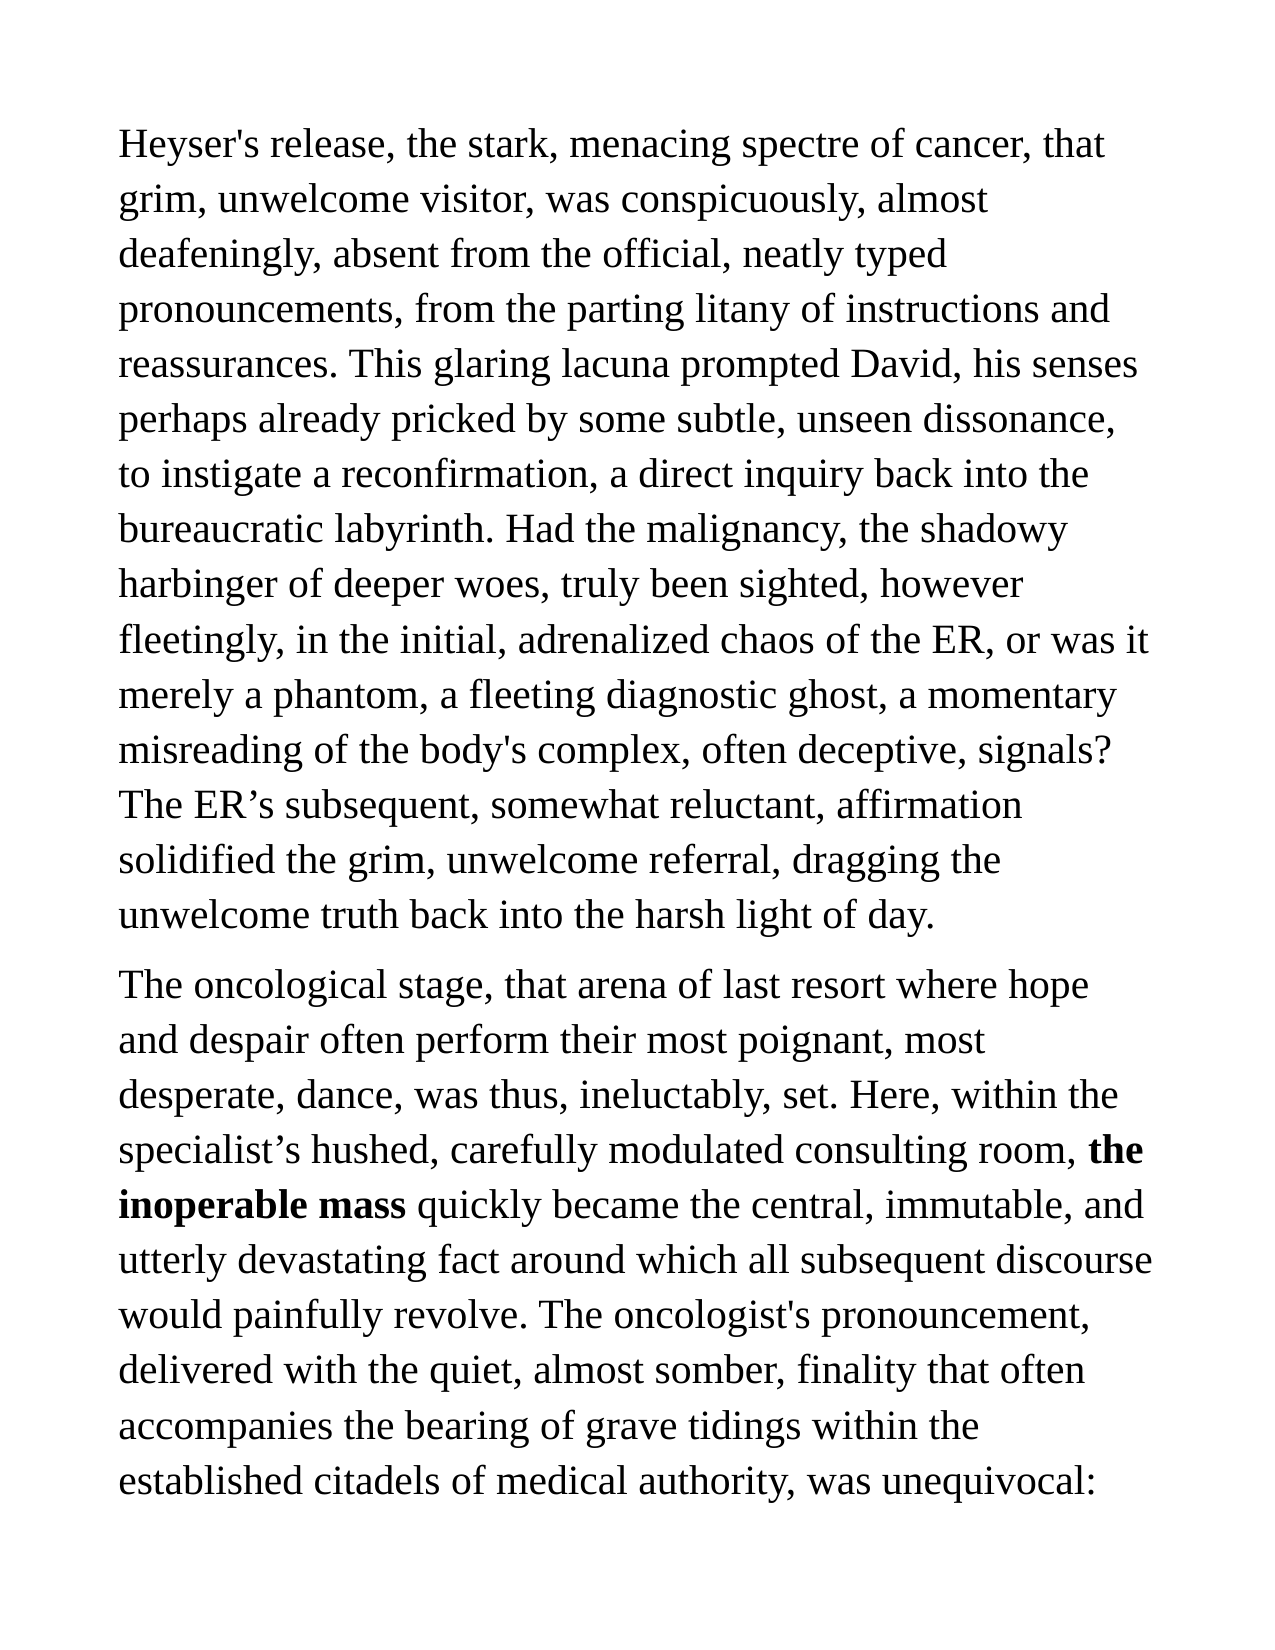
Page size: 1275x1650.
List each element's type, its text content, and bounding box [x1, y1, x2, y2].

text The oncological stage, that arena of last resort where hope and despair often perform their most poignant, most desperate, dance, was thus, ineluctably, set. Here, within the specialist’s hushed, carefully modulated consulting room, the inoperable mass quickly became the central, immutable, and utterly devastating fact around which all subsequent discourse would painfully revolve. The oncologist's pronouncement, delivered with the quiet, almost somber, finality that often accompanies the bearing of grave tidings within the established citadels of medical authority, was unequivocal: [118, 959, 1157, 1503]
text Heyser's release, the stark, menacing spectre of cancer, that grim, unwelcome visitor, was conspicuously, almost deafeningly, absent from the official, neatly typed pronouncements, from the parting litany of instructions and reassurances. This glaring lacuna prompted David, his senses perhaps already pricked by some subtle, unseen dissonance, to instigate a reconfirmation, a direct inquiry back into the bureaucratic labyrinth. Had the malignancy, the shadowy harbinger of deeper woes, truly been sighted, however fleetingly, in the initial, adrenalized chaos of the ER, or was it merely a phantom, a fleeting diagnostic ghost, a momentary misreading of the body's complex, often deceptive, signals? The ER’s subsequent, somewhat reluctant, affirmation solidified the grim, unwelcome referral, dragging the unwelcome truth back into the harsh light of day. [118, 118, 1157, 937]
